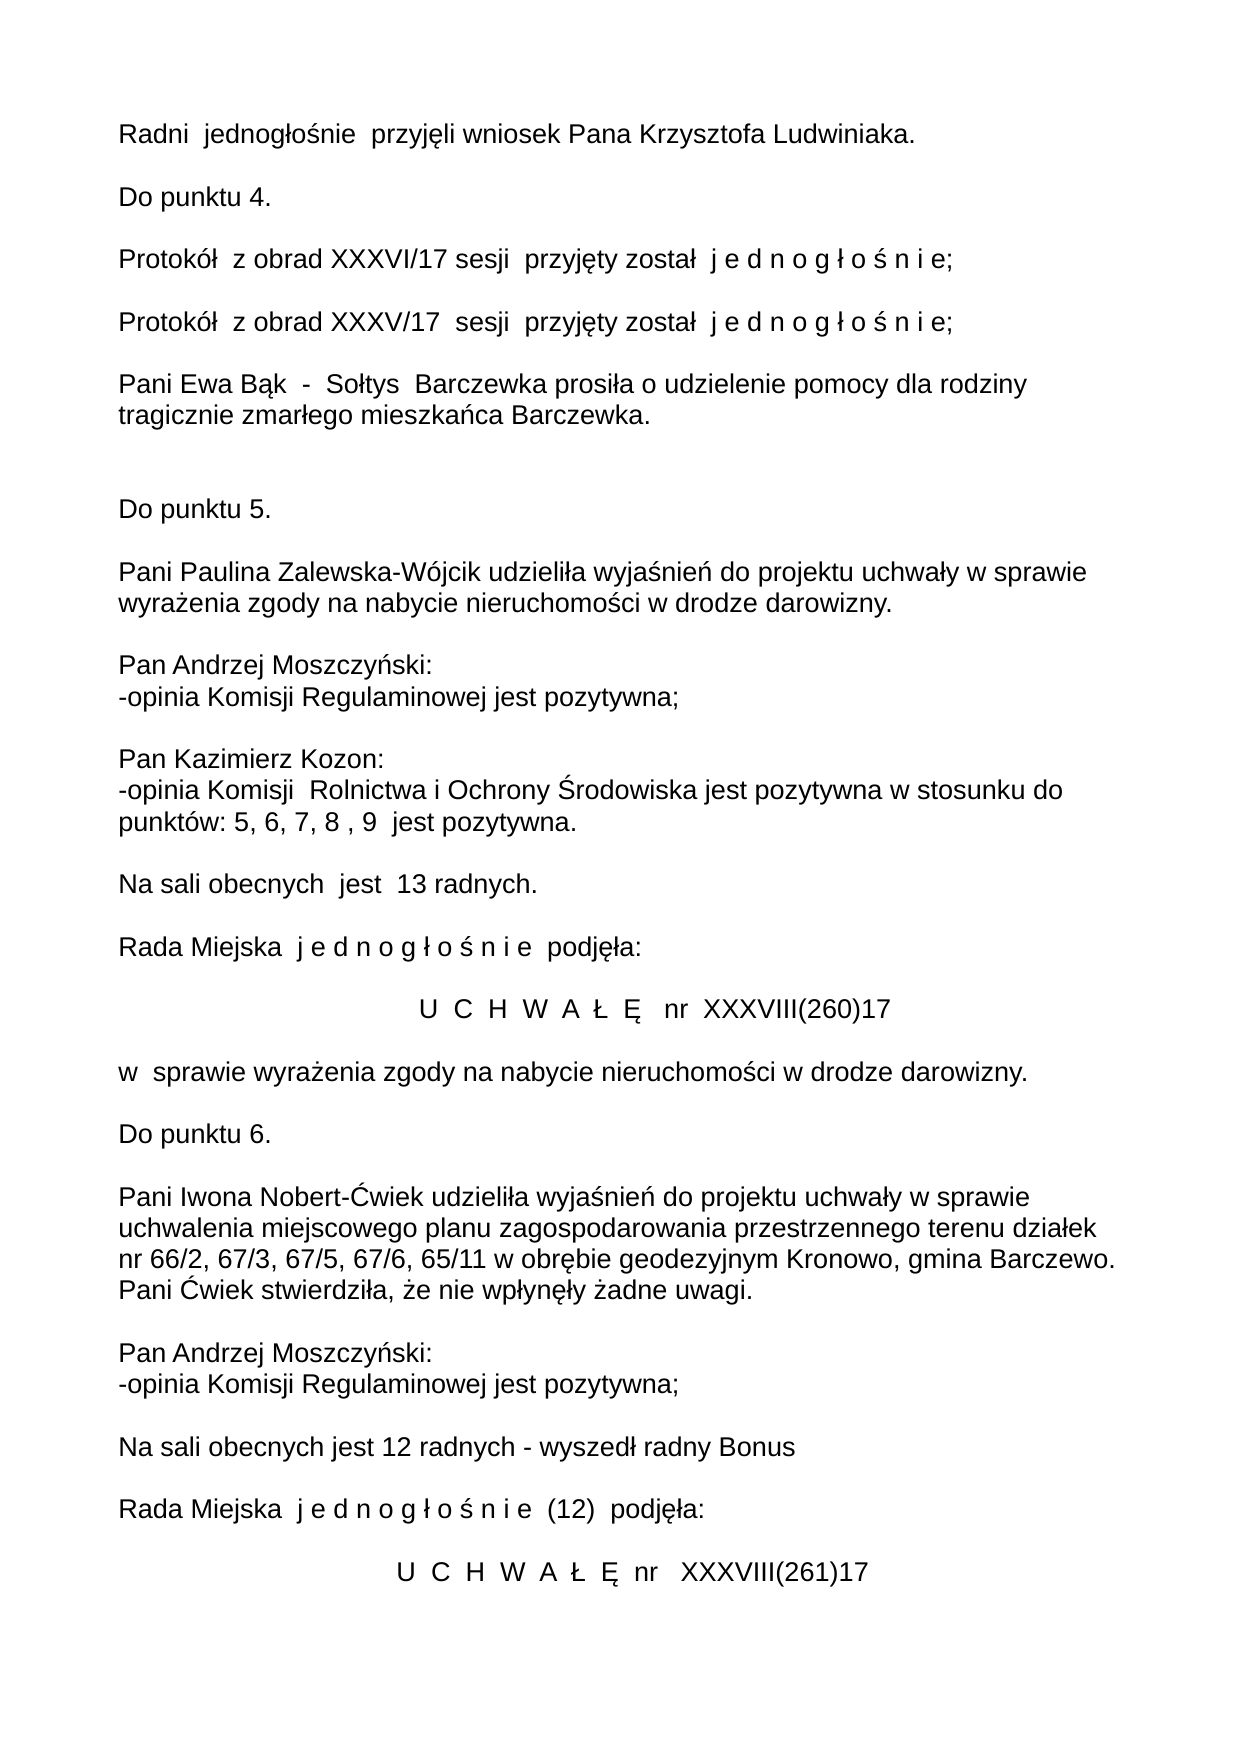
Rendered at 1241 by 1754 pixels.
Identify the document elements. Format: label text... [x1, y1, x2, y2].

text Radni jednogłośnie przyjęli wniosek Pana Krzysztofa Ludwiniaka. [118, 118, 1122, 149]
text Pani Ćwiek stwierdziła, że nie wpłynęły żadne uwagi. [118, 1274, 1122, 1306]
text Pan Andrzej Moszczyński: [118, 1337, 1122, 1368]
text -opinia Komisji Regulaminowej jest pozytywna; [118, 1368, 1122, 1399]
text Do punktu 5. [118, 493, 1122, 524]
text Rada Miejska j e d n o g ł o ś n i e (12) podjęła: [118, 1493, 1122, 1524]
text w sprawie wyrażenia zgody na nabycie nieruchomości w drodze darowizny. [118, 1056, 1122, 1087]
text -opinia Komisji Rolnictwa i Ochrony Środowiska jest pozytywna w stosunku do punktów: 5, 6, 7, 8 , 9 jest pozytywna. [118, 774, 1122, 837]
text Na sali obecnych jest 12 radnych - wyszedł radny Bonus [118, 1431, 1122, 1462]
text Pani Ewa Bąk - Sołtys Barczewka prosiła o udzielenie pomocy dla rodziny tragicznie zmarłego mieszkańca Barczewka. [118, 368, 1122, 431]
text U C H W A Ł Ę nr XXXVIII(260)17 [118, 993, 1122, 1024]
text U C H W A Ł Ę nr XXXVIII(261)17 [118, 1556, 1122, 1587]
text Protokół z obrad XXXVI/17 sesji przyjęty został j e d n o g ł o ś n i e; [118, 243, 1122, 274]
text Pan Kazimierz Kozon: [118, 743, 1122, 774]
text Pan Andrzej Moszczyński: [118, 649, 1122, 681]
text Na sali obecnych jest 13 radnych. [118, 868, 1122, 899]
text Protokół z obrad XXXV/17 sesji przyjęty został j e d n o g ł o ś n i e; [118, 306, 1122, 337]
text -opinia Komisji Regulaminowej jest pozytywna; [118, 681, 1122, 712]
text Pani Iwona Nobert-Ćwiek udzieliła wyjaśnień do projektu uchwały w sprawie uchwalenia miejscowego planu zagospodarowania przestrzennego terenu działek nr 66/2, 67/3, 67/5, 67/6, 65/11 w obrębie geodezyjnym Kronowo, gmina Barczewo. [118, 1181, 1122, 1274]
text Do punktu 4. [118, 181, 1122, 212]
text Rada Miejska j e d n o g ł o ś n i e podjęła: [118, 931, 1122, 962]
text Do punktu 6. [118, 1118, 1122, 1149]
text Pani Paulina Zalewska-Wójcik udzieliła wyjaśnień do projektu uchwały w sprawie wyrażenia zgody na nabycie nieruchomości w drodze darowizny. [118, 556, 1122, 618]
